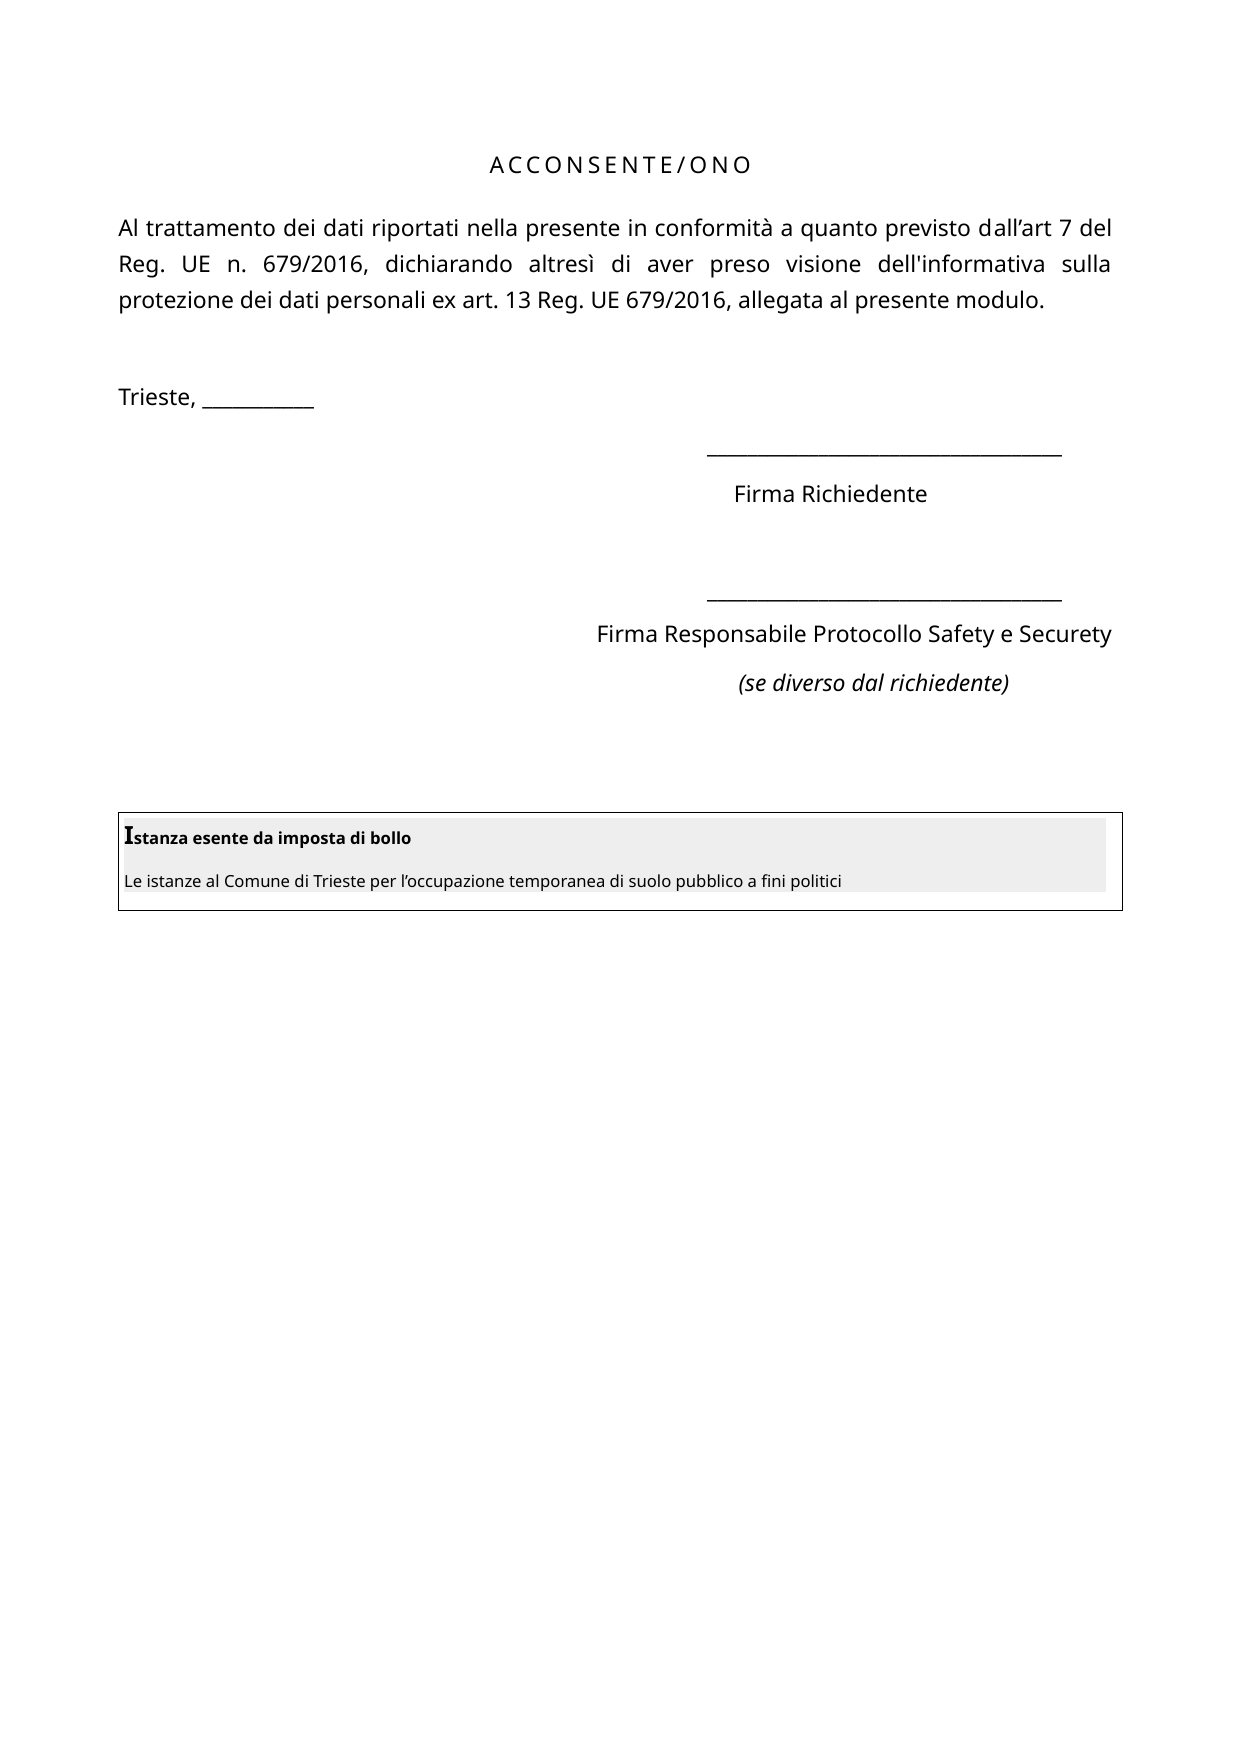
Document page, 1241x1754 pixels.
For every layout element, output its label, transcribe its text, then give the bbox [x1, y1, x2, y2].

subtitle ACCONSENTE/ONO [118, 149, 1122, 181]
text ___________________________________ [118, 574, 1112, 606]
table_header Istanza esente da imposta di bollo Le istanze al Comune di Trieste per l’occupazione temporanea di suolo pubblico a fini politici [119, 813, 1122, 910]
text ___________________________________ [118, 429, 1112, 460]
text Al trattamento dei dati riportati nella presente in conformità a quanto previsto dall’art 7 del Reg. UE n. 679/2016, dichiarando altresì di aver preso visione dell'informativa sulla protezione dei dati personali ex art. 13 Reg. UE 679/2016, allegata al presente modulo. [118, 212, 1112, 315]
text Firma Responsabile Protocollo Safety e Securety [118, 618, 1112, 649]
text (se diverso dal richiedente) [118, 667, 1112, 698]
text Trieste, ___________ [118, 381, 1112, 412]
text Firma Richiedente [118, 477, 1112, 509]
